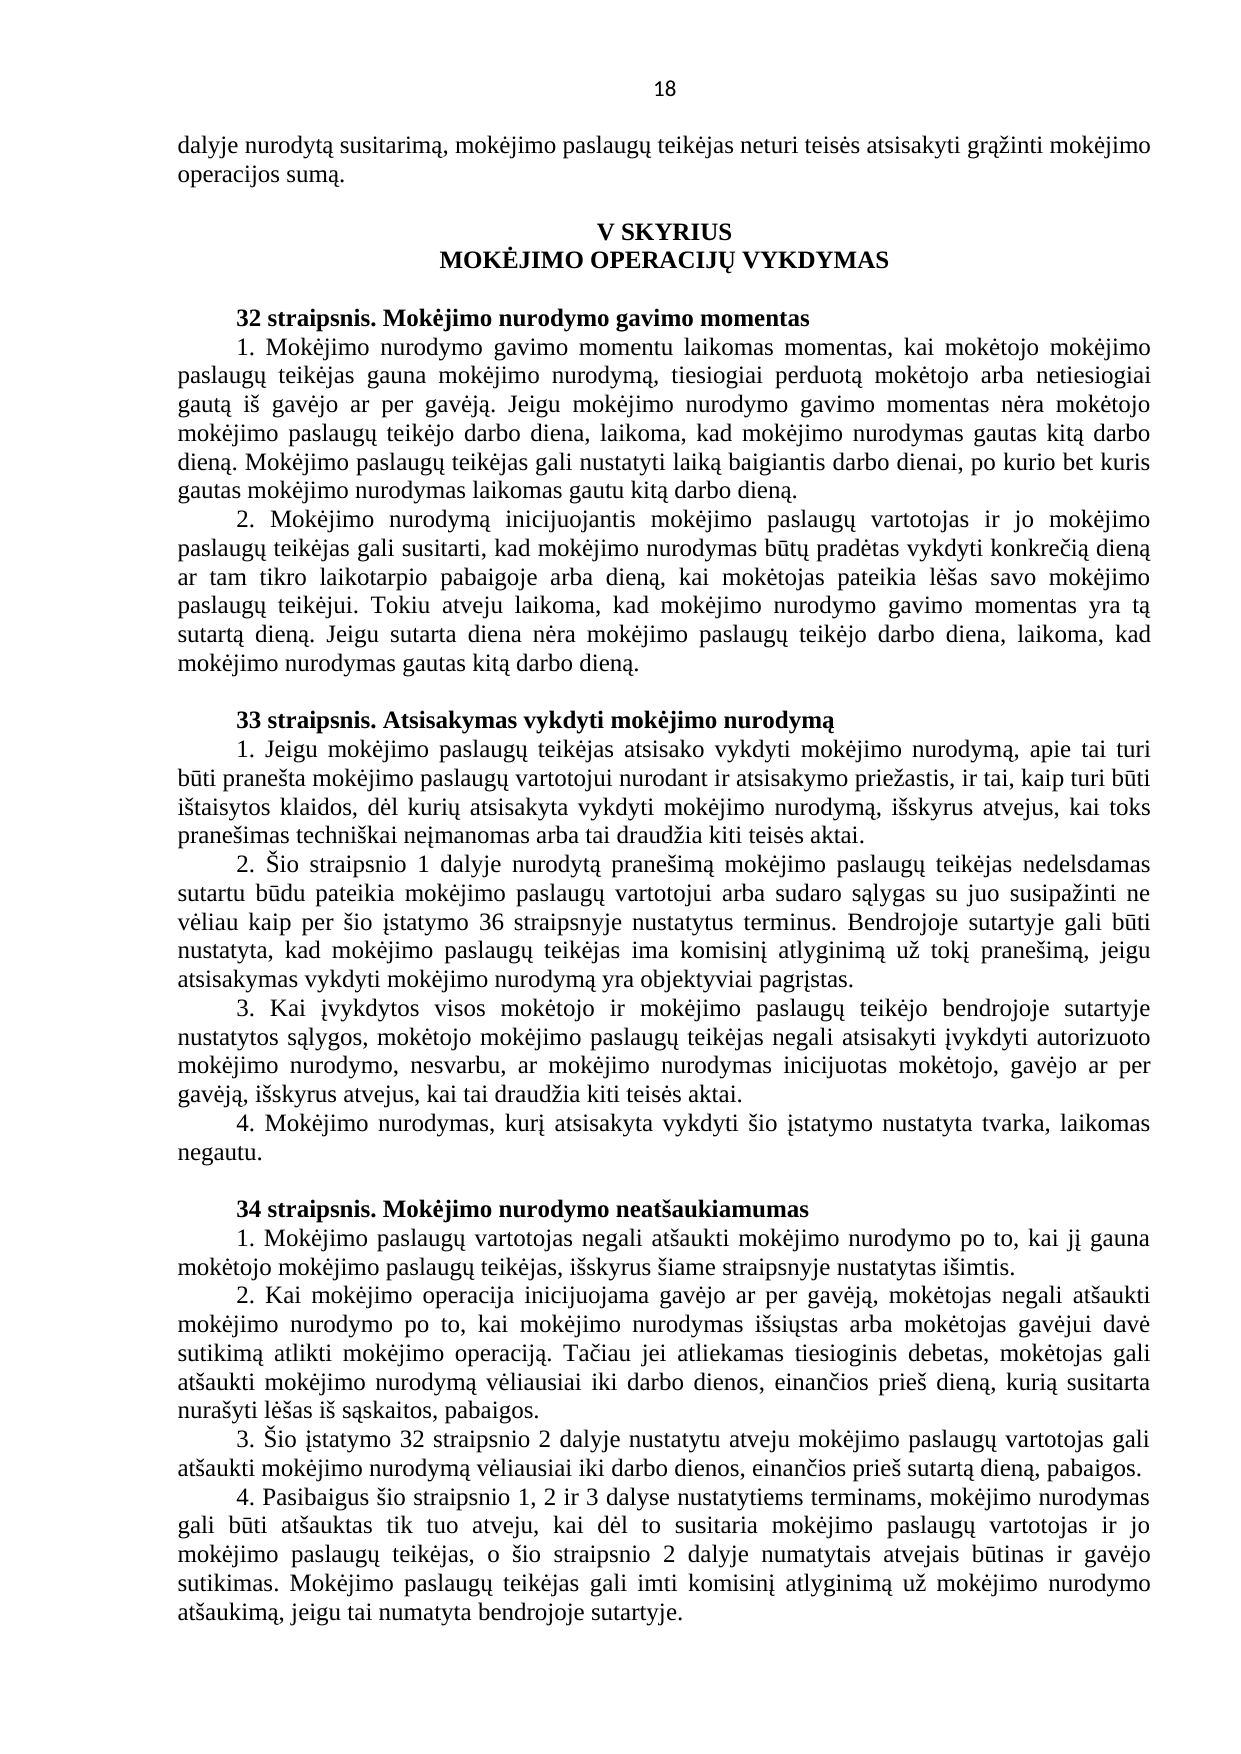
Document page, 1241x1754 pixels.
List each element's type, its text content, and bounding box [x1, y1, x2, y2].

text 1. Mokėjimo nurodymo gavimo momentu laikomas momentas, kai mokėtojo mokėjimo paslaugų teikėjas gauna mokėjimo nurodymą, tiesiogiai perduotą mokėtojo arba netiesiogiai gautą iš gavėjo ar per gavėją. Jeigu mokėjimo nurodymo gavimo momentas nėra mokėtojo mokėjimo paslaugų teikėjo darbo diena, laikoma, kad mokėjimo nurodymas gautas kitą darbo dieną. Mokėjimo paslaugų teikėjas gali nustatyti laiką baigiantis darbo dienai, po kurio bet kuris gautas mokėjimo nurodymas laikomas gautu kitą darbo dieną. [177, 332, 1152, 504]
text V SKYRIUS [177, 217, 1152, 246]
text dalyje nurodytą susitarimą, mokėjimo paslaugų teikėjas neturi teisės atsisakyti grąžinti mokėjimo operacijos sumą. [177, 131, 1152, 188]
text 32 straipsnis. Mokėjimo nurodymo gavimo momentas [177, 303, 1152, 332]
text 2. Šio straipsnio 1 dalyje nurodytą pranešimą mokėjimo paslaugų teikėjas nedelsdamas sutartu būdu pateikia mokėjimo paslaugų vartotojui arba sudaro sąlygas su juo susipažinti ne vėliau kaip per šio įstatymo 36 straipsnyje nustatytus terminus. Bendrojoje sutartyje gali būti nustatyta, kad mokėjimo paslaugų teikėjas ima komisinį atlyginimą už tokį pranešimą, jeigu atsisakymas vykdyti mokėjimo nurodymą yra objektyviai pagrįstas. [177, 849, 1152, 993]
text 33 straipsnis. Atsisakymas vykdyti mokėjimo nurodymą [177, 706, 1152, 734]
text 4. Pasibaigus šio straipsnio 1, 2 ir 3 dalyse nustatytiems terminams, mokėjimo nurodymas gali būti atšauktas tik tuo atveju, kai dėl to susitaria mokėjimo paslaugų vartotojas ir jo mokėjimo paslaugų teikėjas, o šio straipsnio 2 dalyje numatytais atvejais būtinas ir gavėjo sutikimas. Mokėjimo paslaugų teikėjas gali imti komisinį atlyginimą už mokėjimo nurodymo atšaukimą, jeigu tai numatyta bendrojoje sutartyje. [177, 1482, 1152, 1626]
text 3. Šio įstatymo 32 straipsnio 2 dalyje nustatytu atveju mokėjimo paslaugų vartotojas gali atšaukti mokėjimo nurodymą vėliausiai iki darbo dienos, einančios prieš sutartą dieną, pabaigos. [177, 1424, 1152, 1482]
text 1. Jeigu mokėjimo paslaugų teikėjas atsisako vykdyti mokėjimo nurodymą, apie tai turi būti pranešta mokėjimo paslaugų vartotojui nurodant ir atsisakymo priežastis, ir tai, kaip turi būti ištaisytos klaidos, dėl kurių atsisakyta vykdyti mokėjimo nurodymą, išskyrus atvejus, kai toks pranešimas techniškai neįmanomas arba tai draudžia kiti teisės aktai. [177, 734, 1152, 849]
text 3. Kai įvykdytos visos mokėtojo ir mokėjimo paslaugų teikėjo bendrojoje sutartyje nustatytos sąlygos, mokėtojo mokėjimo paslaugų teikėjas negali atsisakyti įvykdyti autorizuoto mokėjimo nurodymo, nesvarbu, ar mokėjimo nurodymas inicijuotas mokėtojo, gavėjo ar per gavėją, išskyrus atvejus, kai tai draudžia kiti teisės aktai. [177, 993, 1152, 1108]
text 1. Mokėjimo paslaugų vartotojas negali atšaukti mokėjimo nurodymo po to, kai jį gauna mokėtojo mokėjimo paslaugų teikėjas, išskyrus šiame straipsnyje nustatytas išimtis. [177, 1223, 1152, 1281]
text 4. Mokėjimo nurodymas, kurį atsisakyta vykdyti šio įstatymo nustatyta tvarka, laikomas negautu. [177, 1108, 1152, 1166]
text 2. Kai mokėjimo operacija inicijuojama gavėjo ar per gavėją, mokėtojas negali atšaukti mokėjimo nurodymo po to, kai mokėjimo nurodymas išsiųstas arba mokėtojas gavėjui davė sutikimą atlikti mokėjimo operaciją. Tačiau jei atliekamas tiesioginis debetas, mokėtojas gali atšaukti mokėjimo nurodymą vėliausiai iki darbo dienos, einančios prieš dieną, kurią susitarta nurašyti lėšas iš sąskaitos, pabaigos. [177, 1281, 1152, 1424]
text MOKĖJIMO OPERACIJŲ VYKDYMAS [177, 246, 1152, 274]
text 34 straipsnis. Mokėjimo nurodymo neatšaukiamumas [177, 1194, 1152, 1223]
text 2. Mokėjimo nurodymą inicijuojantis mokėjimo paslaugų vartotojas ir jo mokėjimo paslaugų teikėjas gali susitarti, kad mokėjimo nurodymas būtų pradėtas vykdyti konkrečią dieną ar tam tikro laikotarpio pabaigoje arba dieną, kai mokėtojas pateikia lėšas savo mokėjimo paslaugų teikėjui. Tokiu atveju laikoma, kad mokėjimo nurodymo gavimo momentas yra tą sutartą dieną. Jeigu sutarta diena nėra mokėjimo paslaugų teikėjo darbo diena, laikoma, kad mokėjimo nurodymas gautas kitą darbo dieną. [177, 504, 1152, 677]
